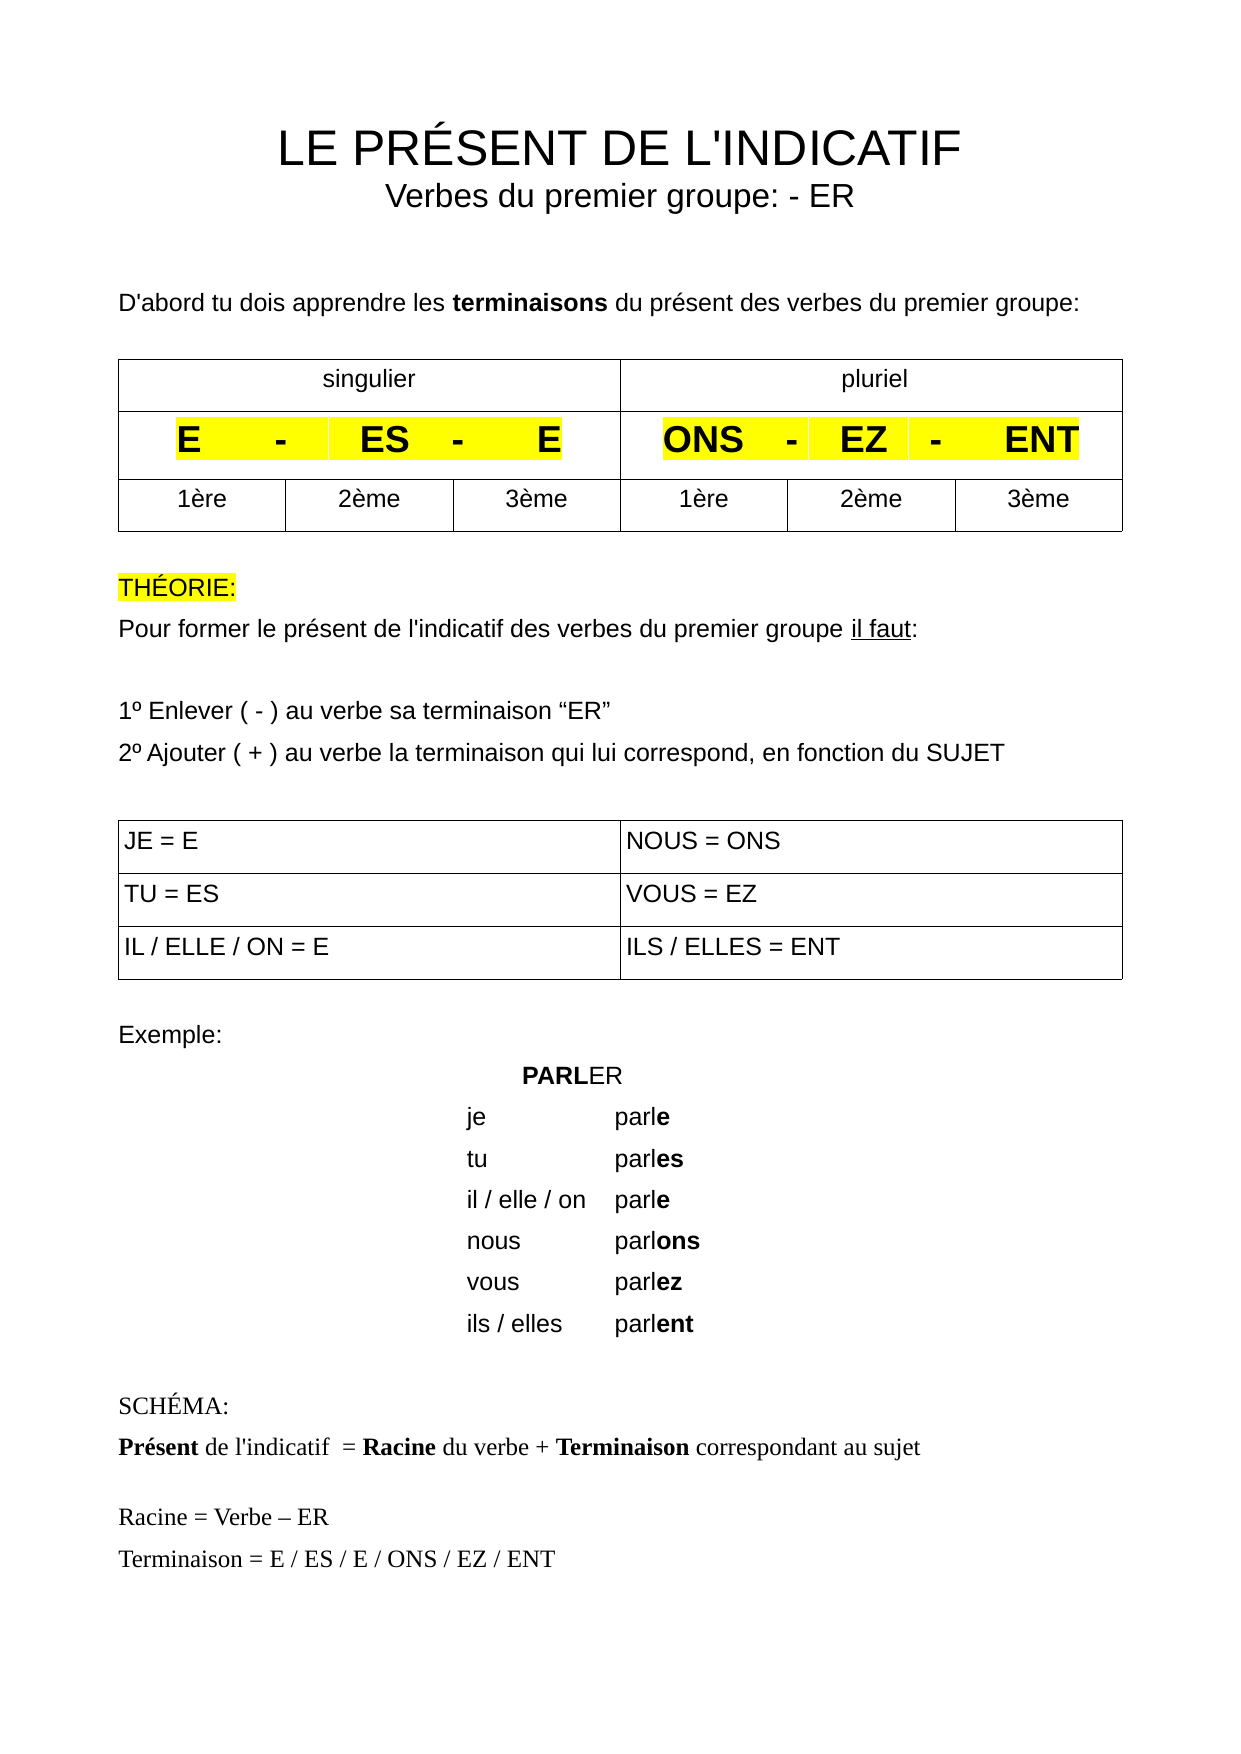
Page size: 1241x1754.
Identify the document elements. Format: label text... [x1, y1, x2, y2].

table_header singulier [119, 360, 620, 411]
table_cell 1ère [621, 480, 787, 531]
text tu parles [467, 1144, 1122, 1172]
text PARLER [467, 1061, 1122, 1090]
text Racine = Verbe – ER [118, 1502, 1122, 1531]
table_cell 2ème [286, 480, 453, 531]
text Verbes du premier groupe: - ER [118, 176, 1122, 214]
text D'abord tu dois apprendre les terminaisons du présent des verbes du premier groupe: [118, 283, 1122, 317]
text Présent de l'indicatif = Racine du verbe + Terminaison correspondant au sujet [118, 1432, 1122, 1490]
text 1º Enlever ( - ) au verbe sa terminaison “ER” [118, 696, 1122, 725]
text THÉORIE: [118, 573, 1122, 601]
text Terminaison = E / ES / E / ONS / EZ / ENT [118, 1544, 1122, 1572]
table_cell E - ES - E [119, 412, 620, 478]
text vous parlez [467, 1267, 1122, 1296]
text Pour former le présent de l'indicatif des verbes du premier groupe il faut: [118, 614, 1122, 643]
text il / elle / on parle [467, 1185, 1122, 1214]
table_cell VOUS = EZ [621, 874, 1122, 926]
table_cell ILS / ELLES = ENT [621, 927, 1122, 978]
text LE PRÉSENT DE L'INDICATIF [118, 118, 1122, 176]
text ils / elles parlent [467, 1309, 1122, 1337]
table_cell 3ème [956, 480, 1122, 531]
text je parle [467, 1102, 1122, 1131]
table_cell 2ème [788, 480, 955, 531]
text SCHÉMA: [118, 1391, 1122, 1420]
table_header JE = E [119, 821, 620, 873]
table_cell TU = ES [119, 874, 620, 926]
text 2º Ajouter ( + ) au verbe la terminaison qui lui correspond, en fonction du SUJET [118, 738, 1122, 766]
table_header pluriel [621, 360, 1122, 411]
table_cell ONS - EZ - ENT [621, 412, 1122, 478]
table_cell 3ème [454, 480, 620, 531]
table_cell IL / ELLE / ON = E [119, 927, 620, 978]
table_header NOUS = ONS [621, 821, 1122, 873]
text Exemple: [118, 1020, 1122, 1049]
table_cell 1ère [119, 480, 285, 531]
text nous parlons [467, 1226, 1122, 1255]
